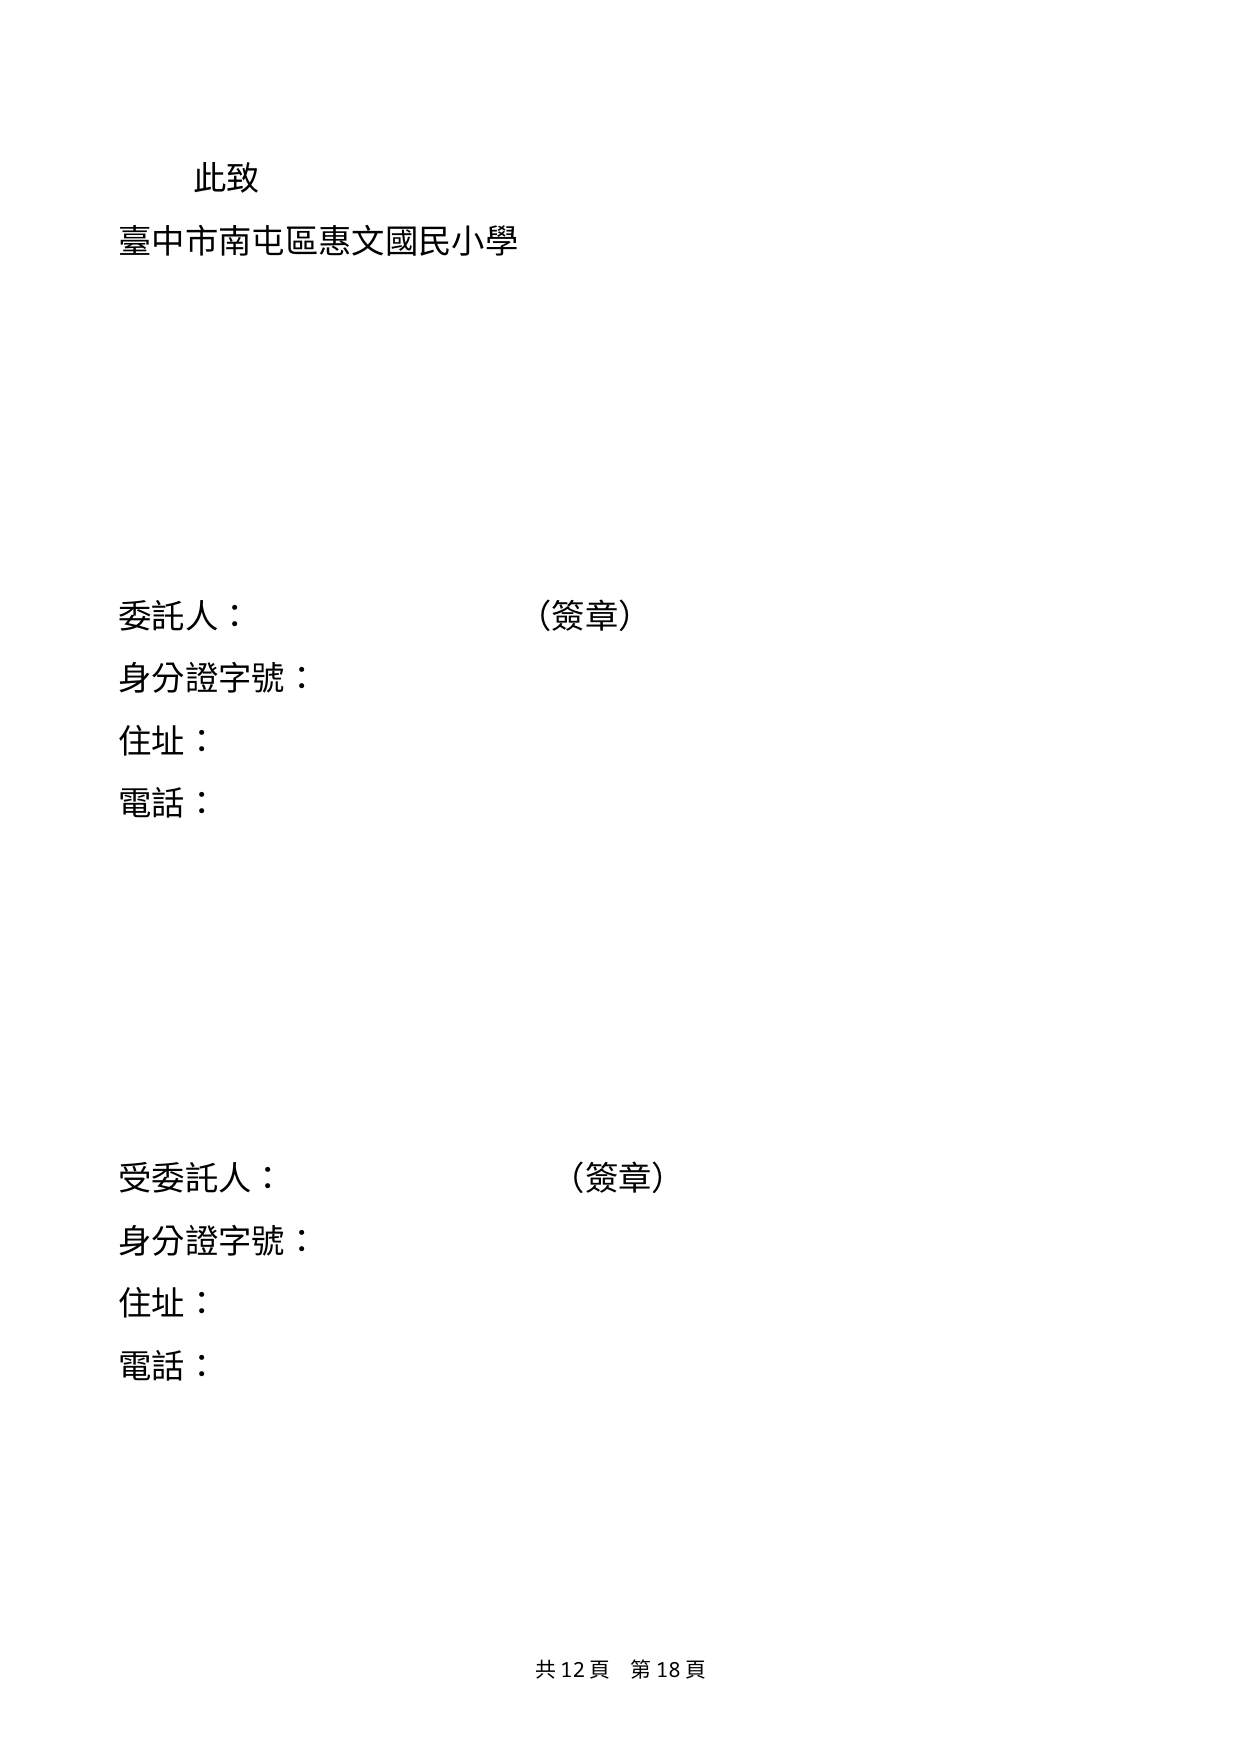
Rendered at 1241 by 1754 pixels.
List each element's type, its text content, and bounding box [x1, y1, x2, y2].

text 電話： [118, 759, 1122, 822]
text 住址： [118, 697, 1122, 759]
text 此致 [118, 134, 1122, 197]
text 受委託人： （簽章） [118, 1134, 1122, 1197]
text 身分證字號： [118, 1197, 1122, 1259]
text 電話： [118, 1322, 1122, 1384]
text 委託人： （簽章） [118, 572, 1122, 634]
text 臺中市南屯區惠文國民小學 [118, 197, 1122, 259]
text 身分證字號： [118, 634, 1122, 697]
text 住址： [118, 1259, 1122, 1322]
